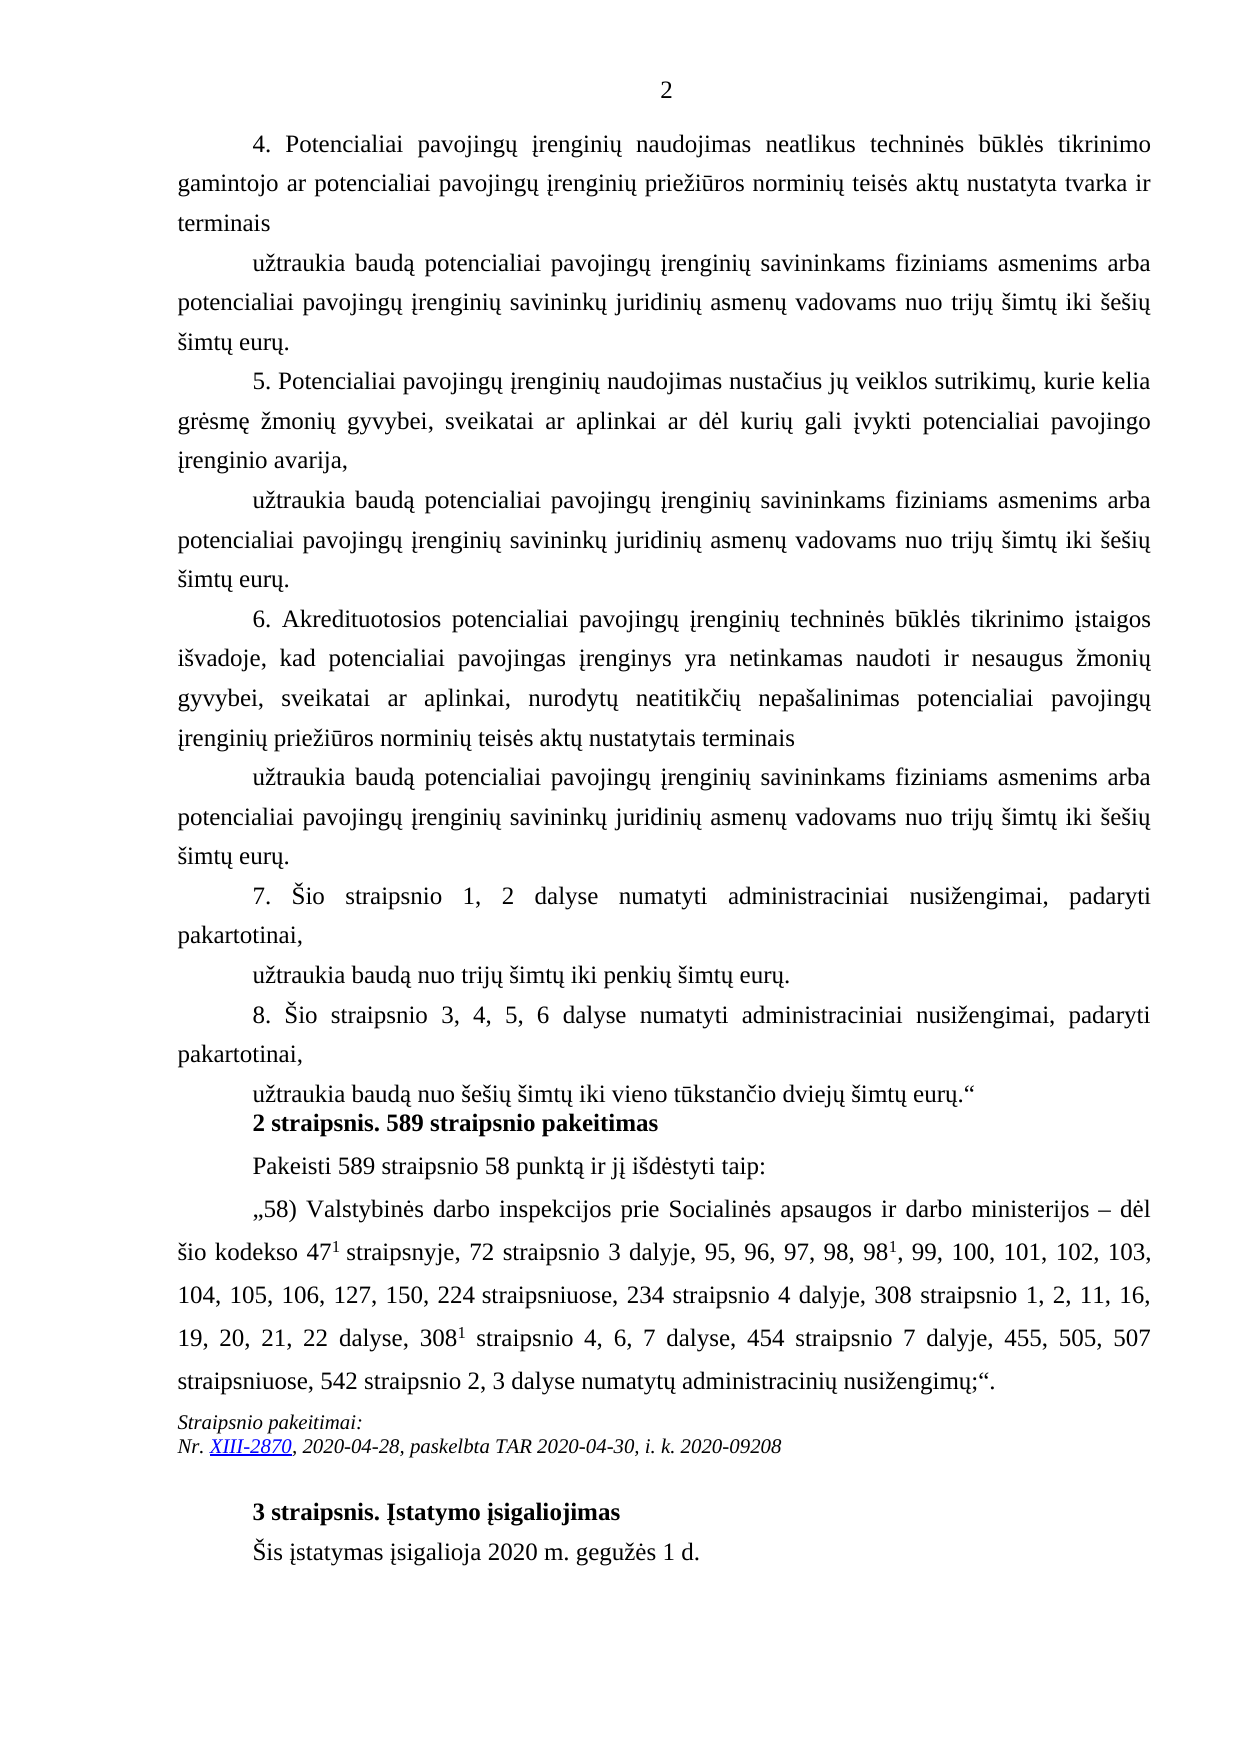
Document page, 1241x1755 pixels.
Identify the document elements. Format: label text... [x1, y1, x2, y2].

text 5. Potencialiai pavojingų įrenginių naudojimas nustačius jų veiklos sutrikimų, kurie kelia grėsmę žmonių gyvybei, sveikatai ar aplinkai ar dėl kurių gali įvykti potencialiai pavojingo įrenginio avarija, [177, 356, 1152, 474]
text 8. Šio straipsnio 3, 4, 5, 6 dalyse numatyti administraciniai nusižengimai, padaryti pakartotinai, [177, 989, 1152, 1068]
text 4. Potencialiai pavojingų įrenginių naudojimas neatlikus techninės būklės tikrinimo gamintojo ar potencialiai pavojingų įrenginių priežiūros norminių teisės aktų nustatyta tvarka ir terminais [177, 118, 1152, 237]
text „58) Valstybinės darbo inspekcijos prie Socialinės apsaugos ir darbo ministerijos – dėl šio kodekso 471 straipsnyje, 72 straipsnio 3 dalyje, 95, 96, 97, 98, 981, 99, 100, 101, 102, 103, 104, 105, 106, 127, 150, 224 straipsniuose, 234 straipsnio 4 dalyje, 308 straipsnio 1, 2, 11, 16, 19, 20, 21, 22 dalyse, 3081 straipsnio 4, 6, 7 dalyse, 454 straipsnio 7 dalyje, 455, 505, 507 straipsniuose, 542 straipsnio 2, 3 dalyse numatytų administracinių nusižengimų;“. [177, 1194, 1152, 1395]
text Šis įstatymas įsigalioja 2020 m. gegužės 1 d. [177, 1526, 1152, 1566]
text užtraukia baudą potencialiai pavojingų įrenginių savininkams fiziniams asmenims arba potencialiai pavojingų įrenginių savininkų juridinių asmenų vadovams nuo trijų šimtų iki šešių šimtų eurų. [177, 474, 1152, 593]
text užtraukia baudą nuo trijų šimtų iki penkių šimtų eurų. [177, 949, 1152, 989]
text Pakeisti 589 straipsnio 58 punktą ir jį išdėstyti taip: [177, 1151, 1152, 1179]
text užtraukia baudą potencialiai pavojingų įrenginių savininkams fiziniams asmenims arba potencialiai pavojingų įrenginių savininkų juridinių asmenų vadovams nuo trijų šimtų iki šešių šimtų eurų. [177, 237, 1152, 356]
text 7. Šio straipsnio 1, 2 dalyse numatyti administraciniai nusižengimai, padaryti pakartotinai, [177, 870, 1152, 949]
text 6. Akredituotosios potencialiai pavojingų įrenginių techninės būklės tikrinimo įstaigos išvadoje, kad potencialiai pavojingas įrenginys yra netinkamas naudoti ir nesaugus žmonių gyvybei, sveikatai ar aplinkai, nurodytų neatitikčių nepašalinimas potencialiai pavojingų įrenginių priežiūros norminių teisės aktų nustatytais terminais [177, 593, 1152, 751]
text Nr. XIII-2870, 2020-04-28, paskelbta TAR 2020-04-30, i. k. 2020-09208 [177, 1434, 1152, 1458]
text 3 straipsnis. Įstatymo įsigaliojimas [177, 1486, 1152, 1526]
text užtraukia baudą potencialiai pavojingų įrenginių savininkams fiziniams asmenims arba potencialiai pavojingų įrenginių savininkų juridinių asmenų vadovams nuo trijų šimtų iki šešių šimtų eurų. [177, 751, 1152, 870]
text užtraukia baudą nuo šešių šimtų iki vieno tūkstančio dviejų šimtų eurų.“ [177, 1068, 1152, 1108]
text 2 straipsnis. 589 straipsnio pakeitimas [177, 1108, 1152, 1136]
text Straipsnio pakeitimai: [177, 1409, 1152, 1434]
